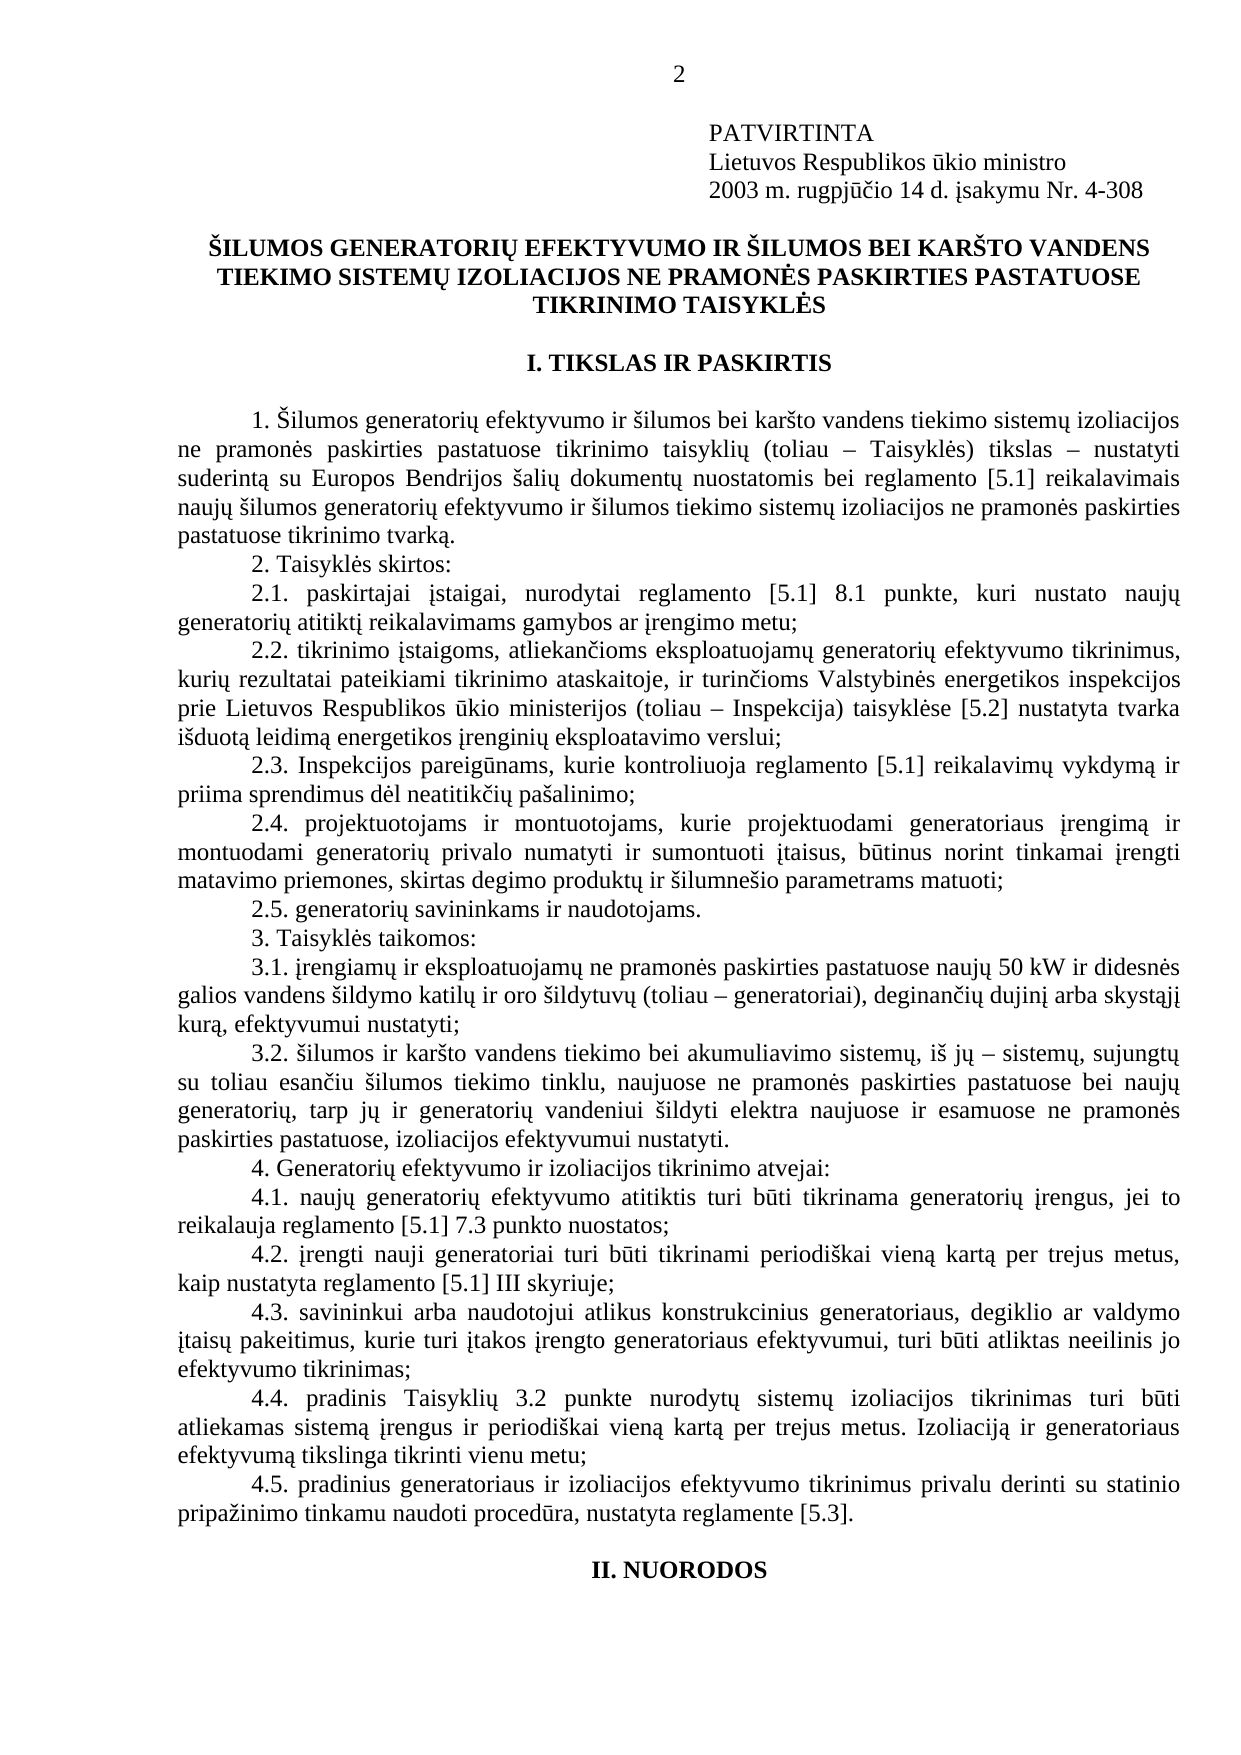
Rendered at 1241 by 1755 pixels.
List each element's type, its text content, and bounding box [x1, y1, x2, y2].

text Lietuvos Respublikos ūkio ministro [177, 147, 1181, 176]
text PATVIRTINTA [177, 118, 1181, 147]
text II. Nuorodos [177, 1556, 1181, 1584]
text 2.4. projektuotojams ir montuotojams, kurie projektuodami generatoriaus įrengimą ir montuodami generatorių privalo numatyti ir sumontuoti įtaisus, būtinus norint tinkamai įrengti matavimo priemones, skirtas degimo produktų ir šilumnešio parametrams matuoti; [177, 808, 1181, 894]
text 2003 m. rugpjūčio 14 d. įsakymu Nr. 4-308 [177, 176, 1181, 204]
text 2.1. paskirtajai įstaigai, nurodytai reglamento [5.1] 8.1 punkte, kuri nustato naujų generatorių atitiktį reikalavimams gamybos ar įrengimo metu; [177, 578, 1181, 636]
text 4.4. pradinis Taisyklių 3.2 punkte nurodytų sistemų izoliacijos tikrinimas turi būti atliekamas sistemą įrengus ir periodiškai vieną kartą per trejus metus. Izoliaciją ir generatoriaus efektyvumą tikslinga tikrinti vienu metu; [177, 1383, 1181, 1469]
text 2.2. tikrinimo įstaigoms, atliekančioms eksploatuojamų generatorių efektyvumo tikrinimus, kurių rezultatai pateikiami tikrinimo ataskaitoje, ir turinčioms Valstybinės energetikos inspekcijos prie Lietuvos Respublikos ūkio ministerijos (toliau – Inspekcija) taisyklėse [5.2] nustatyta tvarka išduotą leidimą energetikos įrenginių eksploatavimo verslui; [177, 636, 1181, 751]
text 3. Taisyklės taikomos: [177, 923, 1181, 952]
text 4.2. įrengti nauji generatoriai turi būti tikrinami periodiškai vieną kartą per trejus metus, kaip nustatyta reglamento [5.1] III skyriuje; [177, 1239, 1181, 1297]
text I. Tikslas ir paskirtis [177, 348, 1181, 377]
text 2. Taisyklės skirtos: [177, 549, 1181, 578]
text 4.1. naujų generatorių efektyvumo atitiktis turi būti tikrinama generatorių įrengus, jei to reikalauja reglamento [5.1] 7.3 punkto nuostatos; [177, 1182, 1181, 1239]
text 2.3. Inspekcijos pareigūnams, kurie kontroliuoja reglamento [5.1] reikalavimų vykdymą ir priima sprendimus dėl neatitikčių pašalinimo; [177, 751, 1181, 808]
text 3.1. įrengiamų ir eksploatuojamų ne pramonės paskirties pastatuose naujų 50 kW ir didesnės galios vandens šildymo katilų ir oro šildytuvų (toliau – generatoriai), deginančių dujinį arba skystąjį kurą, efektyvumui nustatyti; [177, 952, 1181, 1038]
text 4.3. savininkui arba naudotojui atlikus konstrukcinius generatoriaus, degiklio ar valdymo įtaisų pakeitimus, kurie turi įtakos įrengto generatoriaus efektyvumui, turi būti atliktas neeilinis jo efektyvumo tikrinimas; [177, 1297, 1181, 1383]
text 4.5. pradinius generatoriaus ir izoliacijos efektyvumo tikrinimus privalu derinti su statinio pripažinimo tinkamu naudoti procedūra, nustatyta reglamente [5.3]. [177, 1469, 1181, 1527]
text 2.5. generatorių savininkams ir naudotojams. [177, 894, 1181, 923]
text 4. Generatorių efektyvumo ir izoliacijos tikrinimo atvejai: [177, 1153, 1181, 1182]
text 1. Šilumos generatorių efektyvumo ir šilumos bei karšto vandens tiekimo sistemų izoliacijos ne pramonės paskirties pastatuose tikrinimo taisyklių (toliau – Taisyklės) tikslas – nustatyti suderintą su Europos Bendrijos šalių dokumentų nuostatomis bei reglamento [5.1] reikalavimais naujų šilumos generatorių efektyvumo ir šilumos tiekimo sistemų izoliacijos ne pramonės paskirties pastatuose tikrinimo tvarką. [177, 406, 1181, 549]
text 3.2. šilumos ir karšto vandens tiekimo bei akumuliavimo sistemų, iš jų – sistemų, sujungtų su toliau esančiu šilumos tiekimo tinklu, naujuose ne pramonės paskirties pastatuose bei naujų generatorių, tarp jų ir generatorių vandeniui šildyti elektra naujuose ir esamuose ne pramonės paskirties pastatuose, izoliacijos efektyvumui nustatyti. [177, 1038, 1181, 1153]
text ŠILUMOS GENERATORIŲ EFEKTYVUMO IR ŠILUMOS BEI KARŠTO VANDENS TIEKIMO SISTEMŲ IZOLIACIJOS NE PRAMONĖS PASKIRTIES PASTATUOSE TIKRINIMO TAISYKLĖS [177, 233, 1181, 319]
